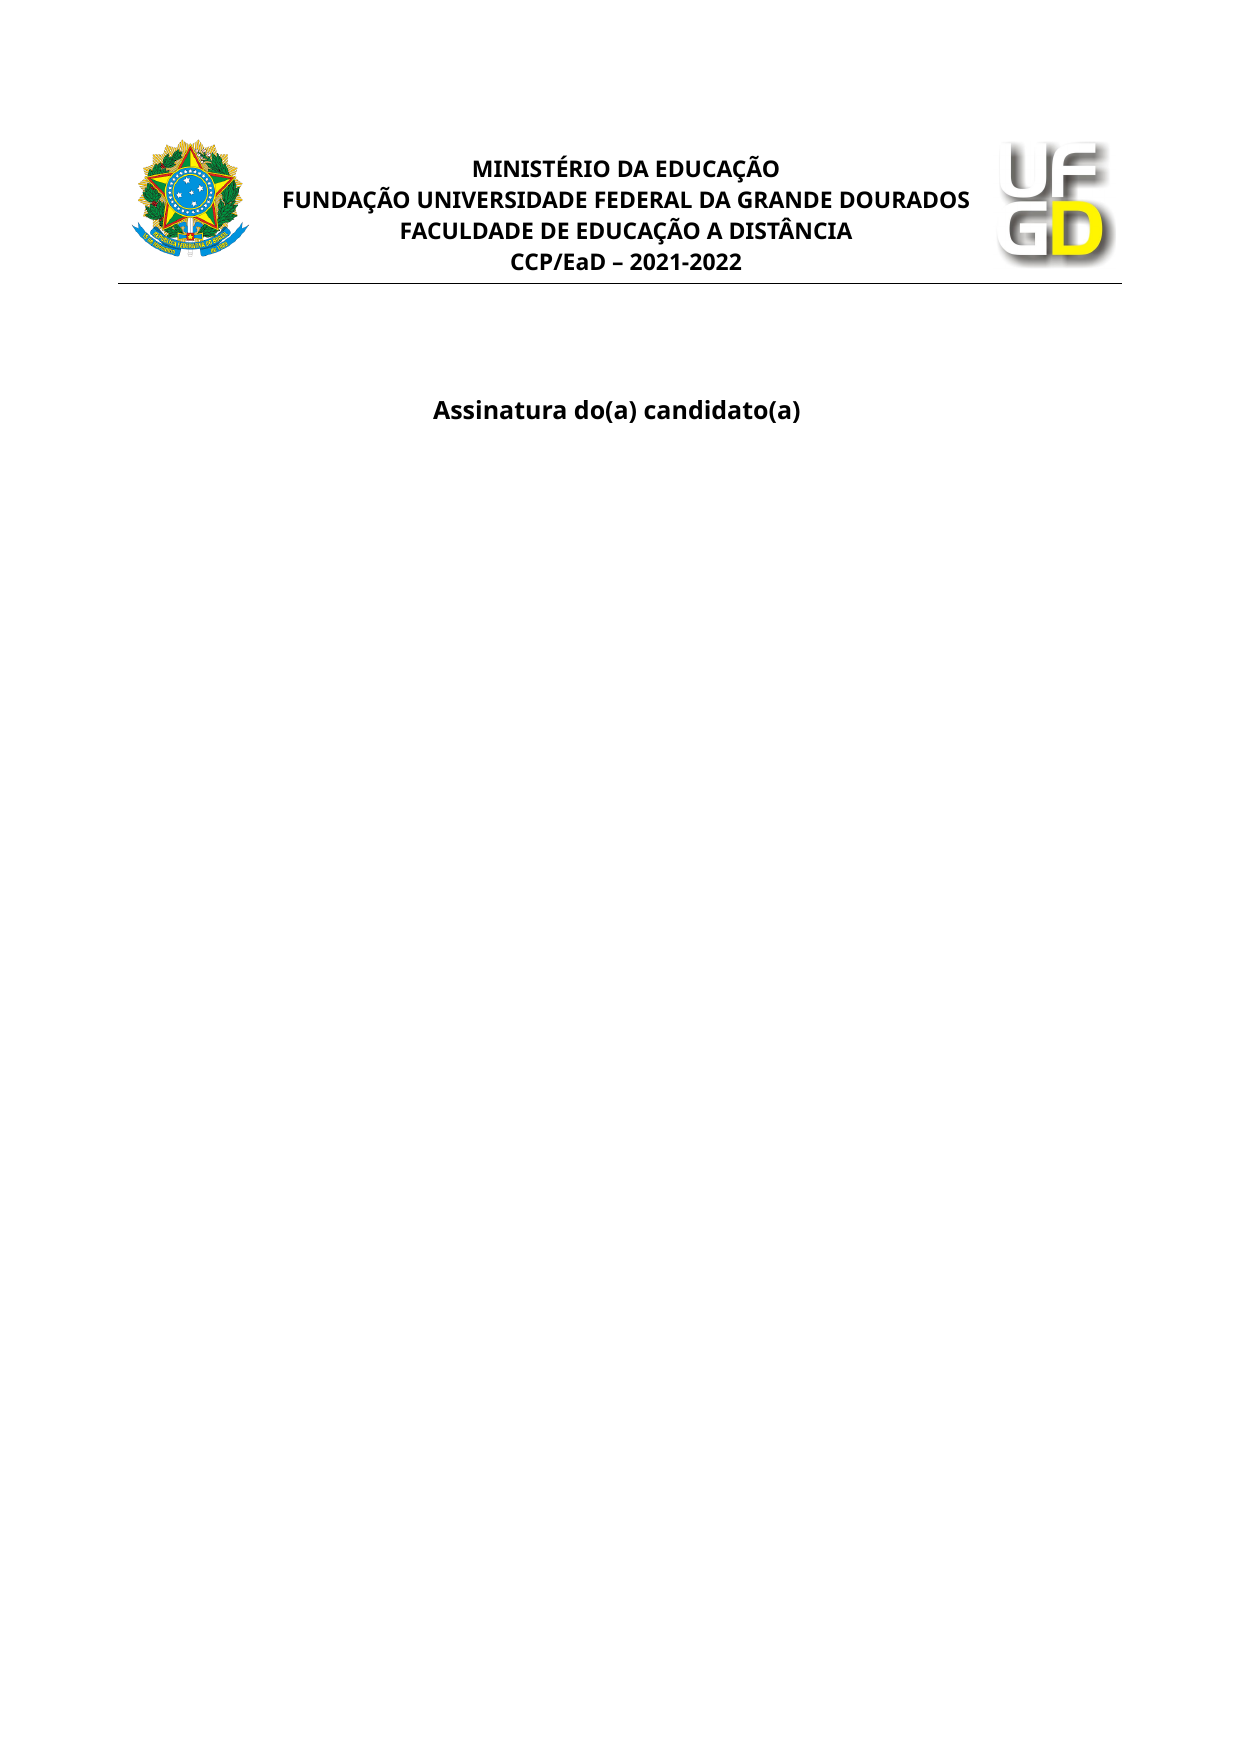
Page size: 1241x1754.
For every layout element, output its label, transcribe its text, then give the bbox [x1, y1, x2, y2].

text Assinatura do(a) candidato(a) [118, 393, 1122, 427]
picture [993, 141, 1117, 269]
picture [127, 136, 253, 260]
